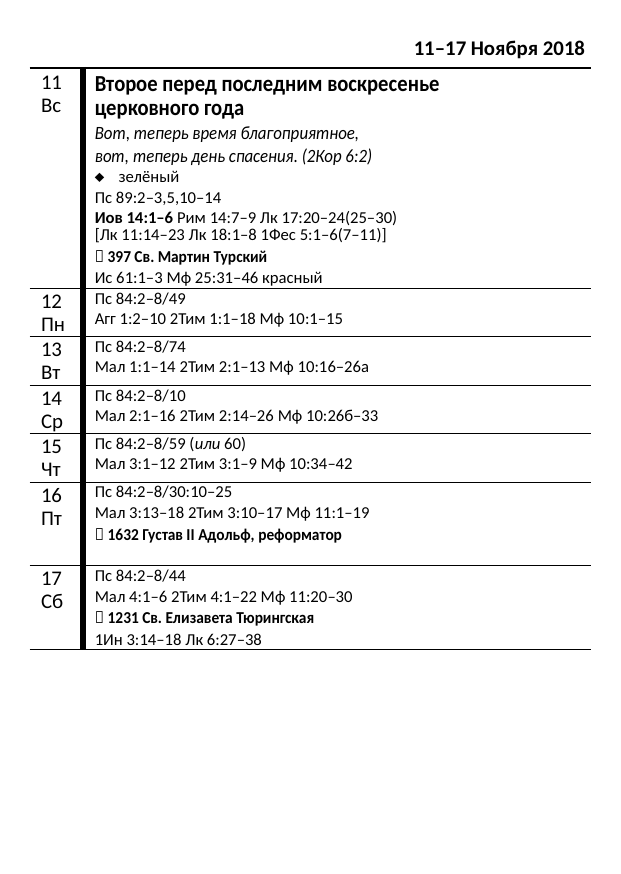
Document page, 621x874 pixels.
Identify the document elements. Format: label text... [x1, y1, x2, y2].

table_cell 12 Пн [30, 289, 80, 336]
table_cell Пс 84:2–8/59 (или 60) Мал 3:1–12 2Тим 3:1–9 Мф 10:34–42 [86, 434, 591, 482]
table_cell Пс 84:2–8/30:10–25 Мал 3:13–18 2Тим 3:10–17 Мф 11:1–19  1632 Густав II Адольф, реформатор [86, 483, 591, 565]
table_cell 13 Вт [30, 337, 80, 385]
table_cell Второе перед последним воскресенье церковного года Вот, теперь время благоприятное, вот, теперь день спасения. (2Кор 6:2) зелёный Пс 89:2–3,5,10–14 Иов 14:1–6 Рим 14:7–9 Лк 17:20–24(25–30) [Лк 11:14–23 Лк 18:1–8 1Фес 5:1–6(7–11)]  397 Св. Мартин Турский Ис 61:1–3 Мф 25:31–46 красный [86, 69, 591, 288]
table_header 11–17 Ноября 2018 [30, 30, 591, 67]
table_cell 17 Сб [30, 566, 80, 649]
table_cell Пс 84:2–8/74 Мал 1:1–14 2Тим 2:1–13 Мф 10:16–26а [86, 337, 591, 385]
table_cell 14 Ср [30, 386, 80, 433]
table_cell 16 Пт [30, 483, 80, 565]
table_cell Пс 84:2–8/10 Мал 2:1–16 2Тим 2:14–26 Мф 10:26б–33 [86, 386, 591, 433]
table_cell Пс 84:2–8/49 Агг 1:2–10 2Тим 1:1–18 Мф 10:1–15 [86, 289, 591, 336]
table_cell 15 Чт [30, 434, 80, 482]
table_cell 11 Вс [30, 69, 80, 288]
table_cell Пс 84:2–8/44 Мал 4:1–6 2Тим 4:1–22 Мф 11:20–30  1231 Св. Елизавета Тюрингская 1Ин 3:14–18 Лк 6:27–38 [86, 566, 591, 649]
